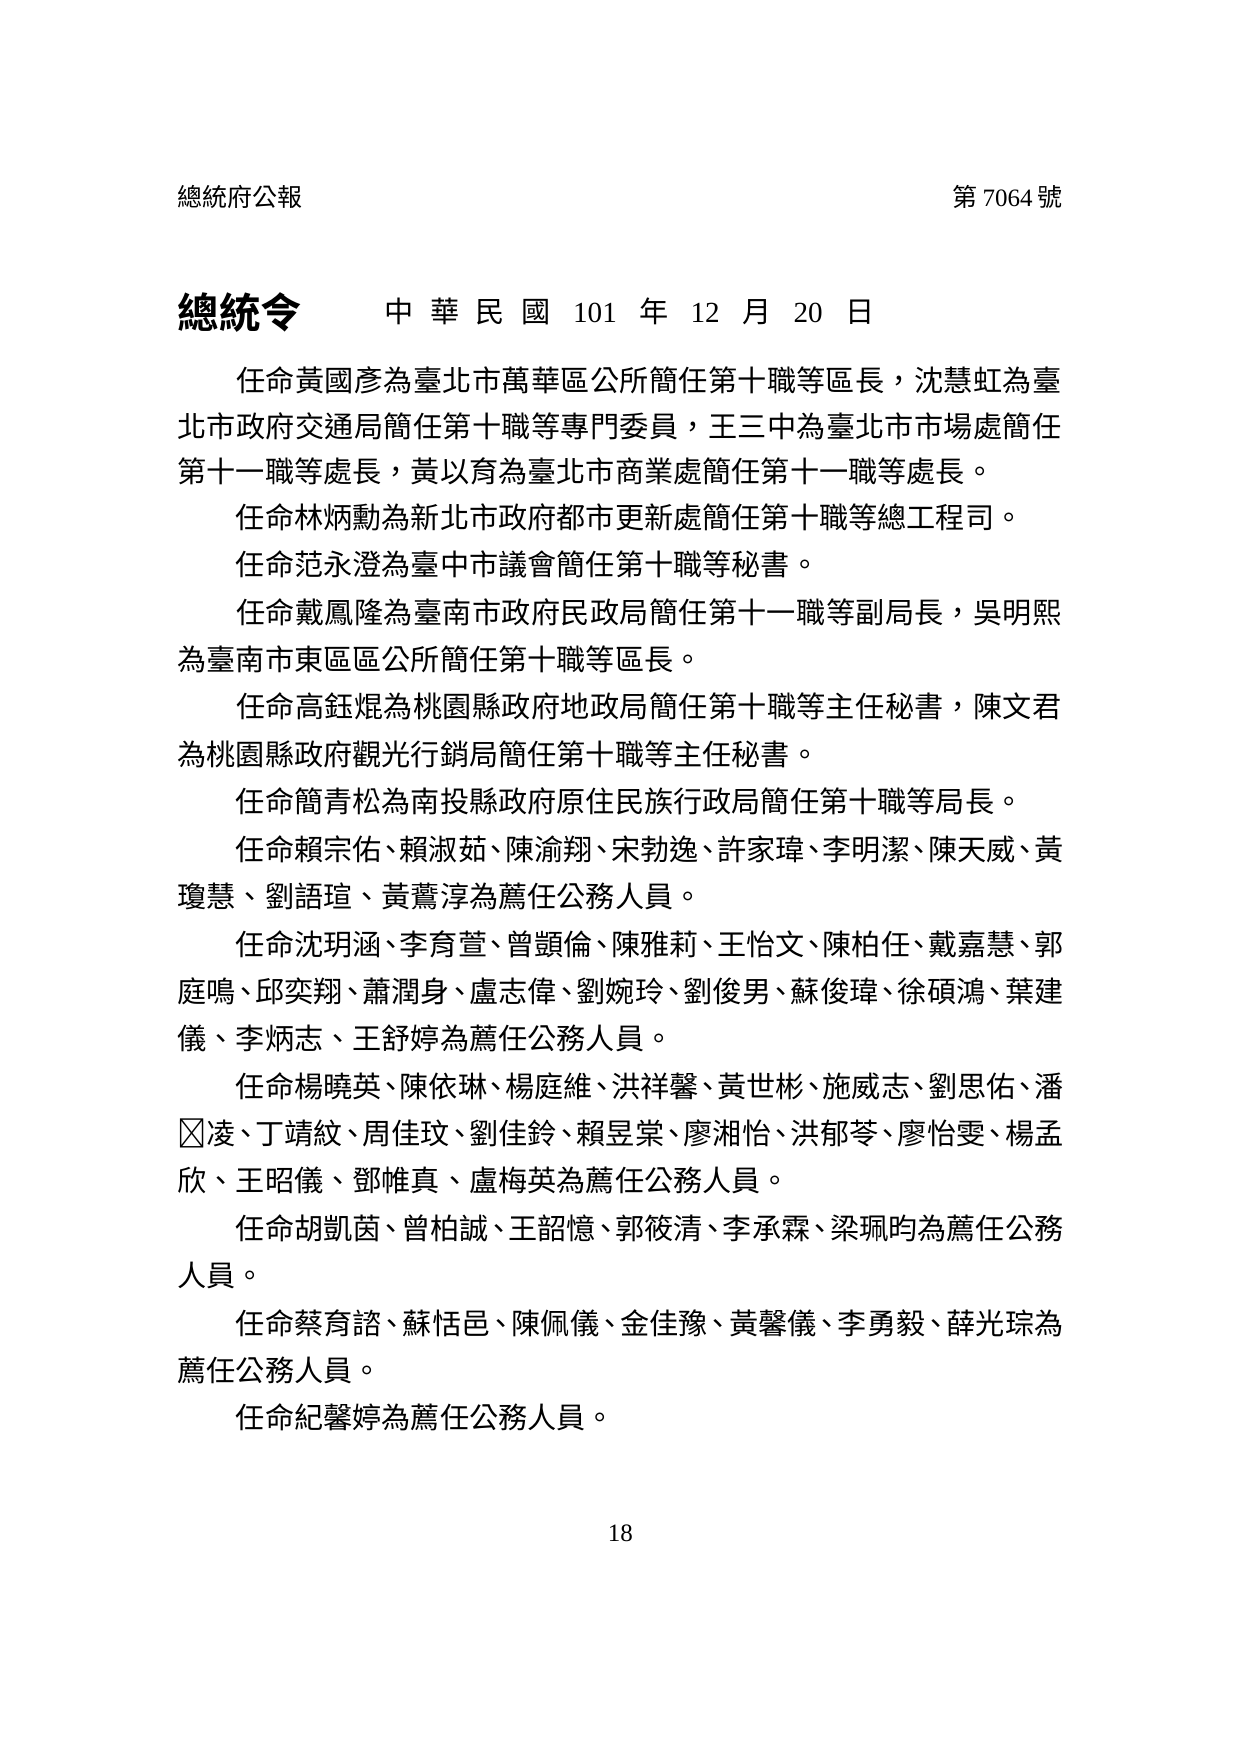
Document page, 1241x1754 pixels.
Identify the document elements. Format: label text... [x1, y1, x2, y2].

text 任命黃國彥為臺北市萬華區公所簡任第十職等區長，沈慧虹為臺北市政府交通局簡任第十職等專門委員，王三中為臺北市市場處簡任第十一職等處長，黃以育為臺北市商業處簡任第十一職等處長。 [177, 354, 1063, 492]
text 任命胡凱茵、曾柏誠、王韶憶、郭筱清、李承霖、梁珮昀為薦任公務人員。 [177, 1201, 1063, 1296]
table_header 中華民國101年12月20日 [381, 266, 877, 354]
text 任命楊曉英、陳依琳、楊庭維、洪祥馨、黃世彬、施威志、劉思佑、潘凌、丁靖紋、周佳玟、劉佳鈴、賴昱棠、廖湘怡、洪郁苓、廖怡雯、楊孟欣、王昭儀、鄧帷真、盧梅英為薦任公務人員。 [177, 1059, 1063, 1201]
table_header 總統令 [174, 266, 381, 354]
text 任命蔡育諮、蘇恬邑、陳佩儀、金佳豫、黃馨儀、李勇毅、薛光琮為薦任公務人員。 [177, 1296, 1063, 1391]
text 任命林炳勳為新北市政府都市更新處簡任第十職等總工程司。 [177, 492, 1063, 538]
text 任命簡青松為南投縣政府原住民族行政局簡任第十職等局長。 [177, 775, 1063, 822]
text 任命高鈺焜為桃園縣政府地政局簡任第十職等主任秘書，陳文君為桃園縣政府觀光行銷局簡任第十職等主任秘書。 [177, 680, 1063, 775]
text 任命沈玥涵、李育萱、曾顗倫、陳雅莉、王怡文、陳柏任、戴嘉慧、郭庭鳴、邱奕翔、蕭潤身、盧志偉、劉婉玲、劉俊男、蘇俊瑋、徐碩鴻、葉建儀、李炳志、王舒婷為薦任公務人員。 [177, 917, 1063, 1059]
text 任命范永澄為臺中市議會簡任第十職等秘書。 [177, 538, 1063, 585]
text 任命紀馨婷為薦任公務人員。 [177, 1391, 1063, 1438]
text 任命戴鳳隆為臺南市政府民政局簡任第十一職等副局長，吳明熙為臺南市東區區公所簡任第十職等區長。 [177, 585, 1063, 680]
text 任命賴宗佑、賴淑茹、陳渝翔、宋勃逸、許家瑋、李明潔、陳天威、黃瓊慧、劉語瑄、黃鷰淳為薦任公務人員。 [177, 822, 1063, 917]
